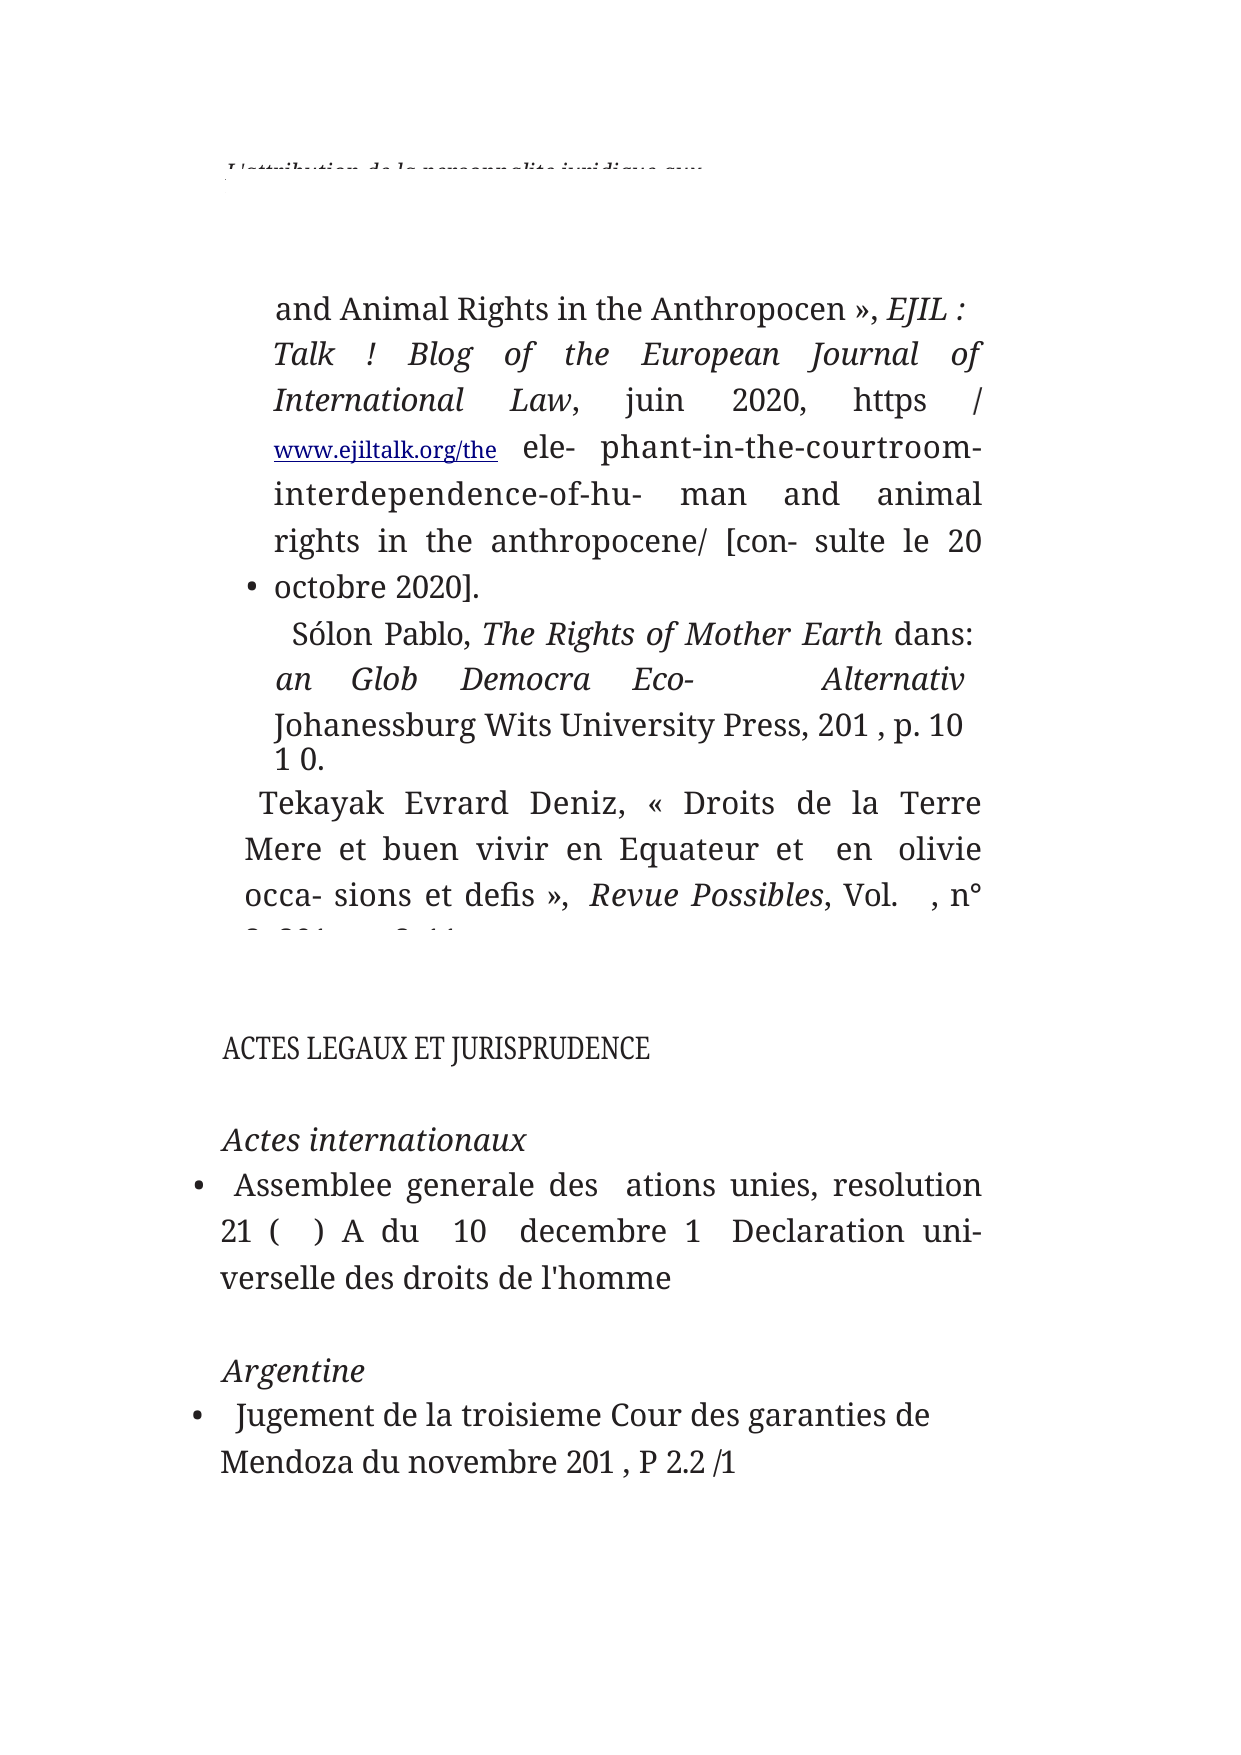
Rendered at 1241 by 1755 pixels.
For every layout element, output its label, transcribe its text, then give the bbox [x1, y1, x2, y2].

text and [275, 663, 323, 699]
text Alternatives, [821, 663, 983, 699]
text Actes internationaux [222, 1124, 984, 1159]
text Argentine [222, 1355, 975, 1389]
list Jugement de la troisieme Cour des garanties de Mendoza du novembre 201 , P 2.2 /1 [220, 1393, 973, 1483]
text ACTES LEGAUX ET JURISPRUDENCE [222, 1032, 663, 1066]
text Talk ! Blog of the European Journal of International Law, juin 2020, https / www.ejiltalk.org/the ele- phant-in-the-courtroom-interdependence-of-hu- man and animal rights in the anthropocene/ [con- sulte le 20 octobre 2020]. [272, 332, 982, 608]
text Johanessburg Wits University Press, 201 , p. 10 1 0. [274, 709, 984, 777]
text Global [351, 663, 433, 699]
text Democratic [461, 663, 605, 699]
text L'attribution de la personnalite juridique aux elements. [226, 160, 750, 169]
text Sólon Pablo, The Rights of Mother Earth dans: Satgar Vishwas (éd.), The Climate Crisis: South African [271, 612, 974, 653]
text and Animal Rights in the Anthropocen », EJIL : [275, 293, 984, 328]
text • [246, 570, 267, 605]
list Assemblee generale des ations unies, resolution 21 ( ) A du 10 decembre 1 Declaration uni- verselle des droits de l'homme [220, 1163, 982, 1299]
text Democratic [466, 669, 478, 688]
list Tekayak Evrard Deniz, « Droits de la Terre Mere et buen vivir en Equateur et en olivie occa- sions et defis », Revue Possibles, Vol. , n° 2, 201 , p. 2 11. [244, 778, 982, 929]
text Eco-Socialist [632, 663, 794, 699]
